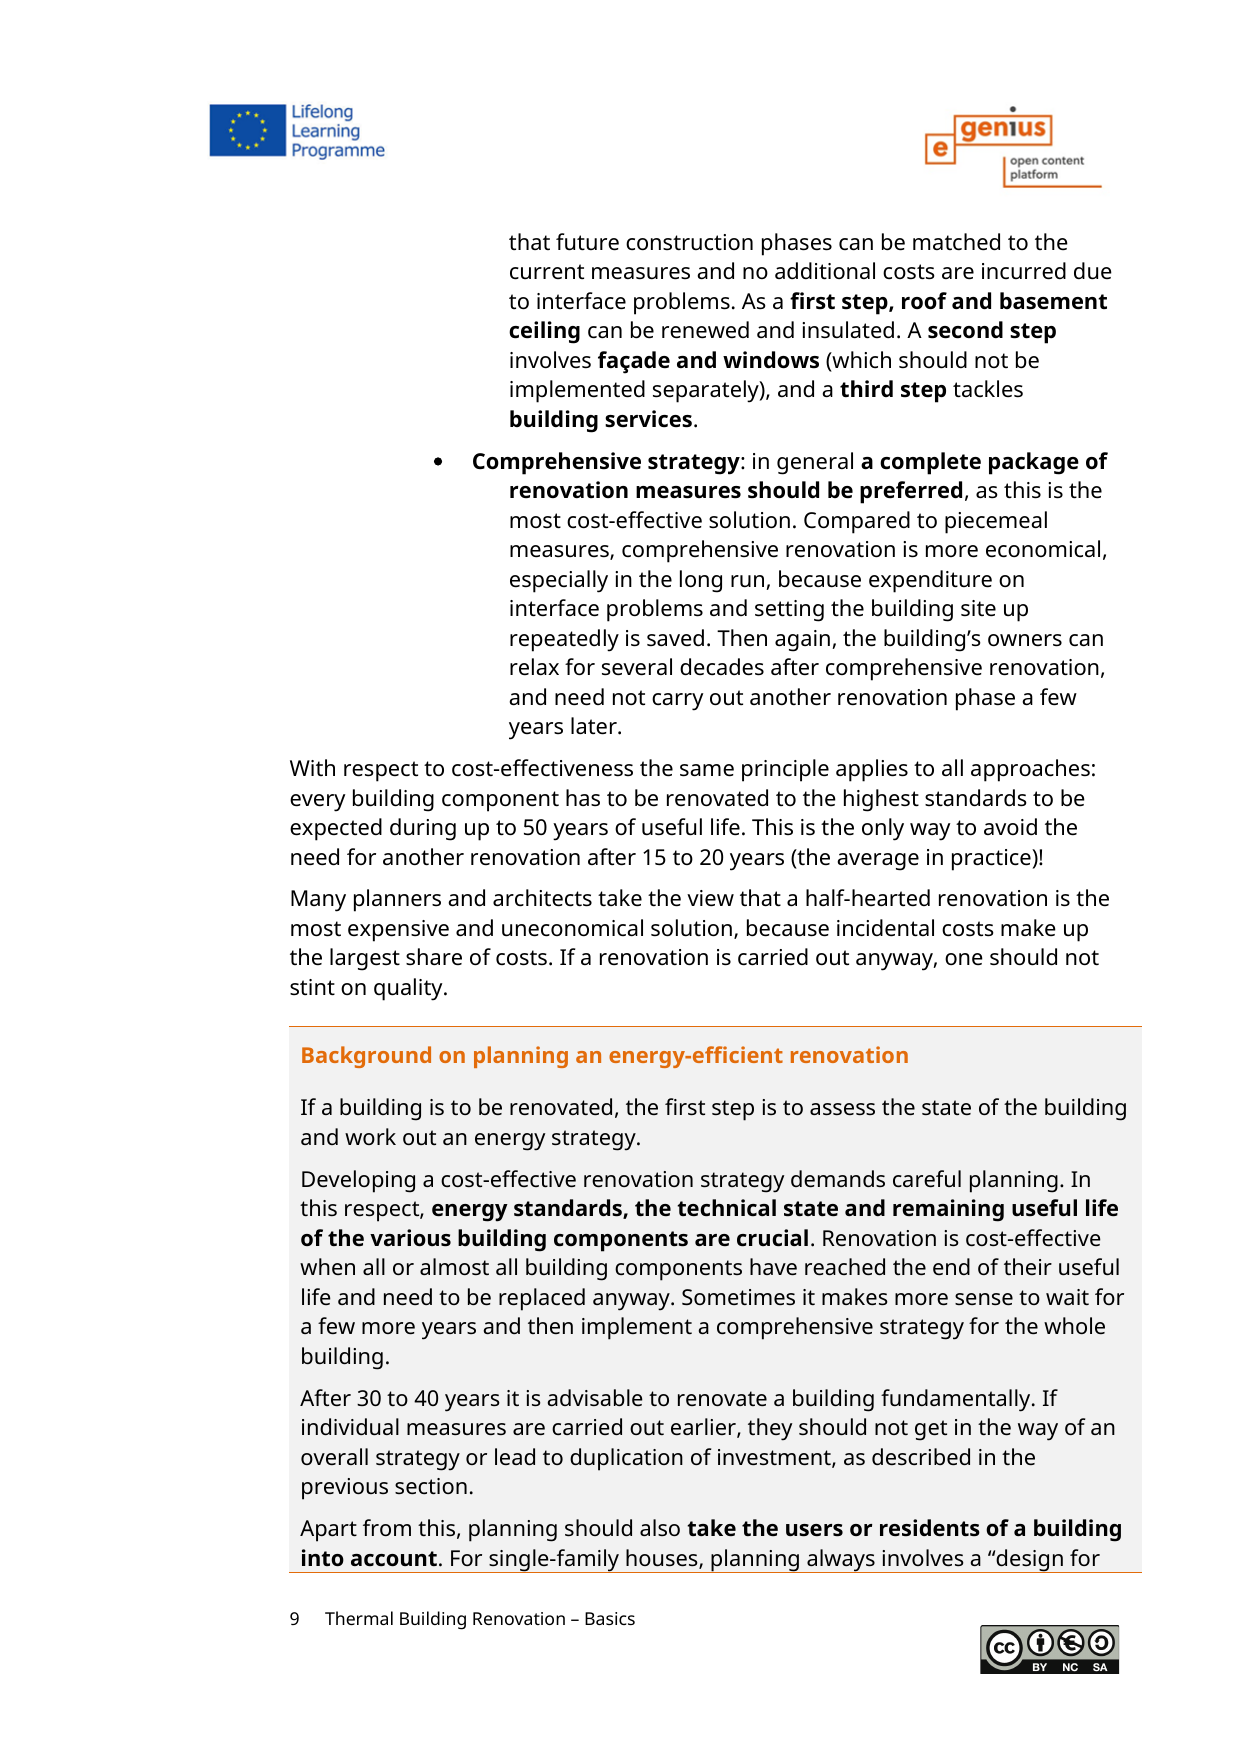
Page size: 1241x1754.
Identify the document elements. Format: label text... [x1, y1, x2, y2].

list that future construction phases can be matched to the current measures and no additional costs are incurred due to interface problems. As a first step, roof and basement ceiling can be renewed and insulated. A second step involves façade and windows (which should not be implemented separately), and a third step tackles building services. [434, 227, 1119, 433]
text With respect to cost-effectiveness the same principle applies to all approaches: every building component has to be renovated to the highest standards to be expected during up to 50 years of useful life. This is the only way to avoid the need for another renovation after 15 to 20 years (the average in practice)! [289, 753, 1119, 871]
table_header Background on planning an energy-efficient renovation If a building is to be renovated, the first step is to assess the state of the building and work out an energy strategy. Developing a cost-effective renovation strategy demands careful planning. In this respect, energy standards, the technical state and remaining useful life of the various building components are crucial. Renovation is cost-effective when all or almost all building components have reached the end of their useful life and need to be replaced anyway. Sometimes it makes more sense to wait for a few more years and then implement a comprehensive strategy for the whole building. After 30 to 40 years it is advisable to renovate a building fundamentally. If individual measures are carried out earlier, they should not get in the way of an overall strategy or lead to duplication of investment, as described in the previous section. Apart from this, planning should also take the users or residents of a building into account. For single-family houses, planning always involves a “design for [289, 1027, 1142, 1572]
list Comprehensive strategy: in general a complete package of renovation measures should be preferred, as this is the most cost-effective solution. Compared to piecemeal measures, comprehensive renovation is more economical, especially in the long run, because expenditure on interface problems and setting the building site up repeatedly is saved. Then again, the building’s owners can relax for several decades after comprehensive renovation, and need not carry out another renovation phase a few years later. [434, 446, 1119, 740]
text Many planners and architects take the view that a half-hearted renovation is the most expensive and uneconomical solution, because incidental costs make up the largest share of costs. If a renovation is carried out anyway, one should not stint on quality. [289, 883, 1119, 1001]
